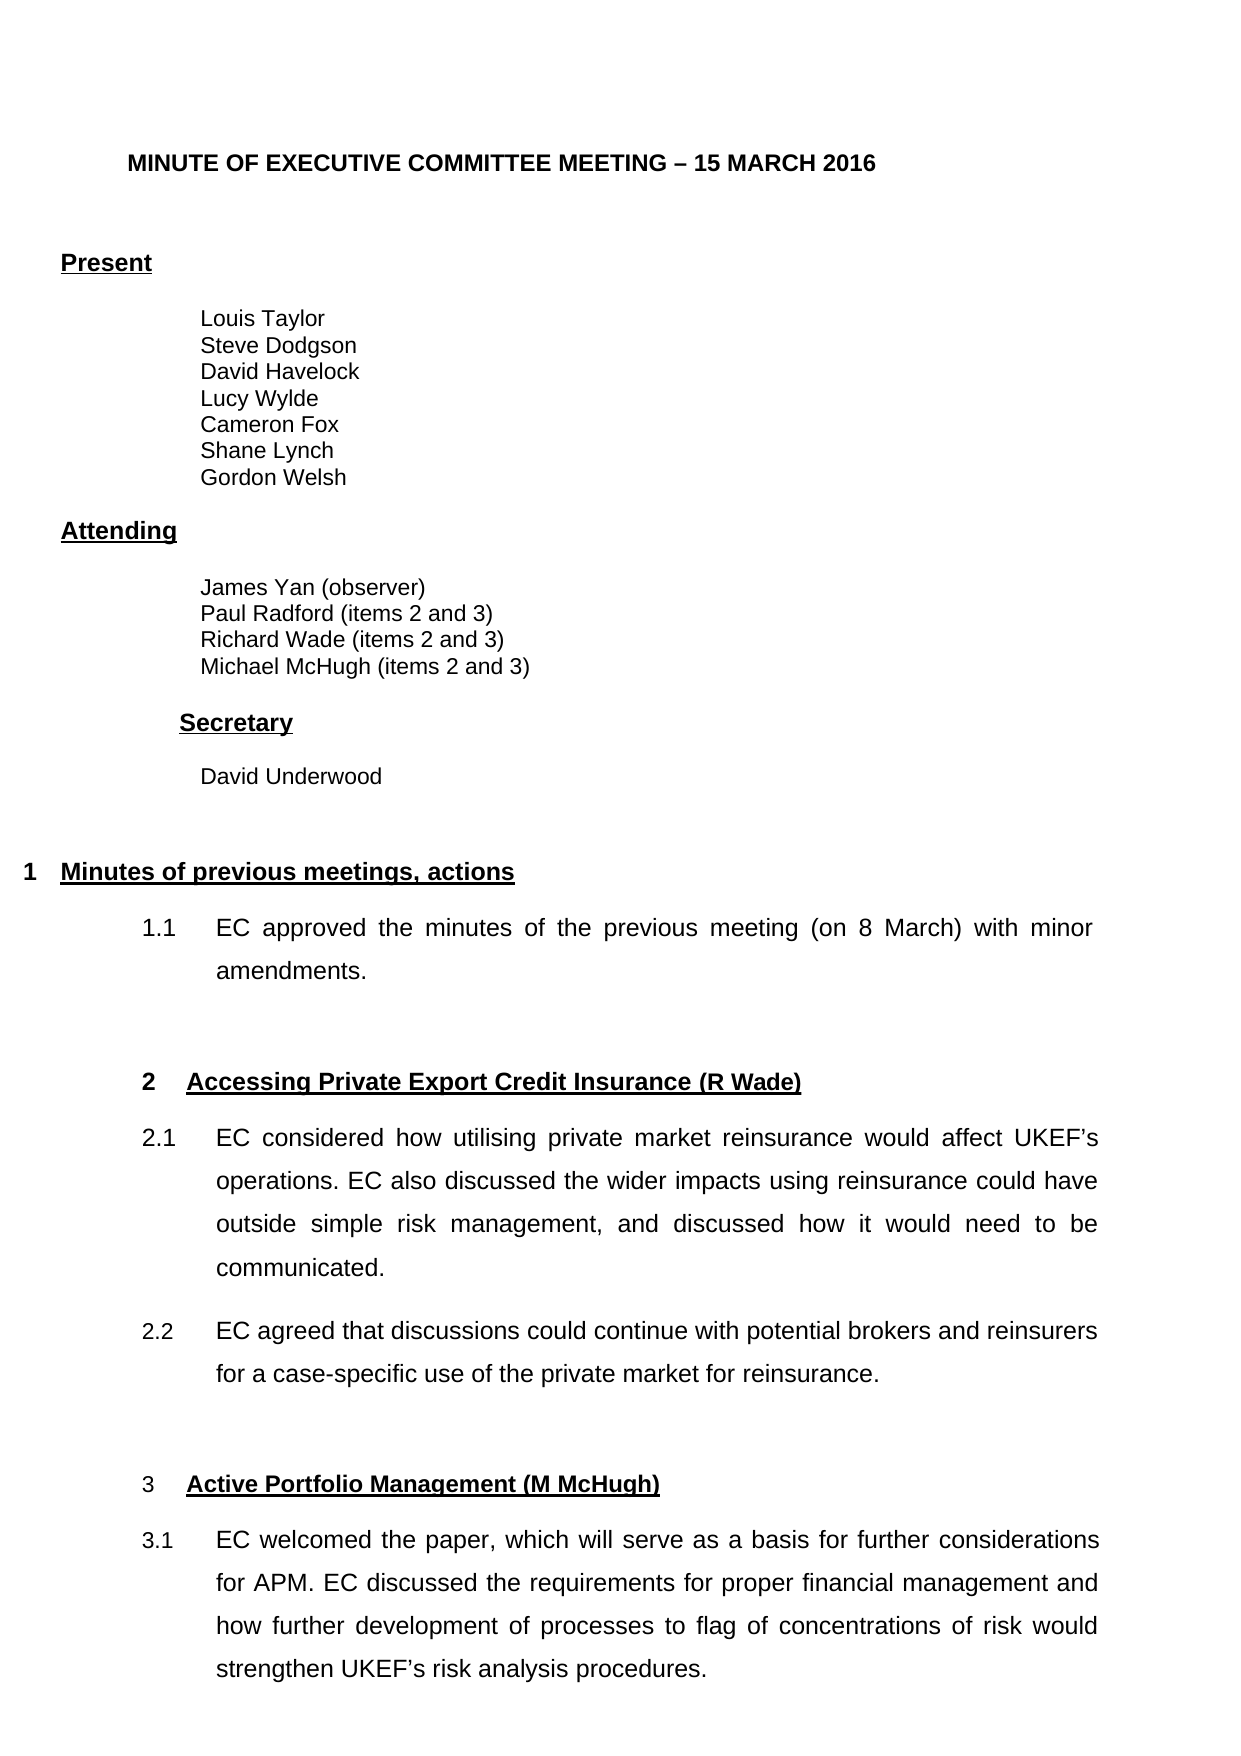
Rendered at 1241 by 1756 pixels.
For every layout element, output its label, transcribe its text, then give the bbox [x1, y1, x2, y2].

subtitle Present [60, 248, 1111, 305]
text Lucy Wylde [125, 384, 1111, 411]
text Gordon Welsh [125, 463, 1111, 490]
text Steve Dodgson [125, 332, 1111, 358]
text David Havelock [125, 358, 1111, 384]
text Paul Radford (items 2 and 3) [125, 600, 1111, 626]
subtitle Minutes of previous meetings, actions [23, 857, 1111, 886]
subtitle Accessing Private Export Credit Insurance (R Wade) [142, 1067, 1111, 1096]
list EC approved the minutes of the previous meeting (on 8 March) with minor amendments. [142, 913, 1095, 984]
list Active Portfolio Management (M McHugh) [142, 1470, 1111, 1498]
text MINUTE OF EXECUTIVE COMMITTEE MEETING – 15 MARCH 2016 [127, 148, 1111, 176]
text David Underwood [200, 737, 1111, 789]
text Richard Wade (items 2 and 3) [125, 626, 1111, 653]
text Cameron Fox [125, 411, 1111, 437]
text Louis Taylor [125, 305, 1111, 332]
list EC considered how utilising private market reinsurance would affect UKEF’s operations. EC also discussed the wider impacts using reinsurance could have outside simple risk management, and discussed how it would need to be communicated. [142, 1123, 1100, 1281]
list EC agreed that discussions could continue with potential brokers and reinsurers for a case-specific use of the private market for reinsurance. [142, 1316, 1099, 1387]
subtitle Attending [60, 516, 1111, 574]
text Shane Lynch [125, 437, 1111, 463]
text James Yan (observer) [125, 574, 1111, 600]
list EC welcomed the paper, which will serve as a basis for further considerations for APM. EC discussed the requirements for proper financial management and how further development of processes to flag of concentrations of risk would strengthen UKEF’s risk analysis procedures. [142, 1524, 1100, 1683]
text Michael McHugh (items 2 and 3) [125, 653, 1111, 679]
subtitle Secretary [142, 679, 1111, 737]
